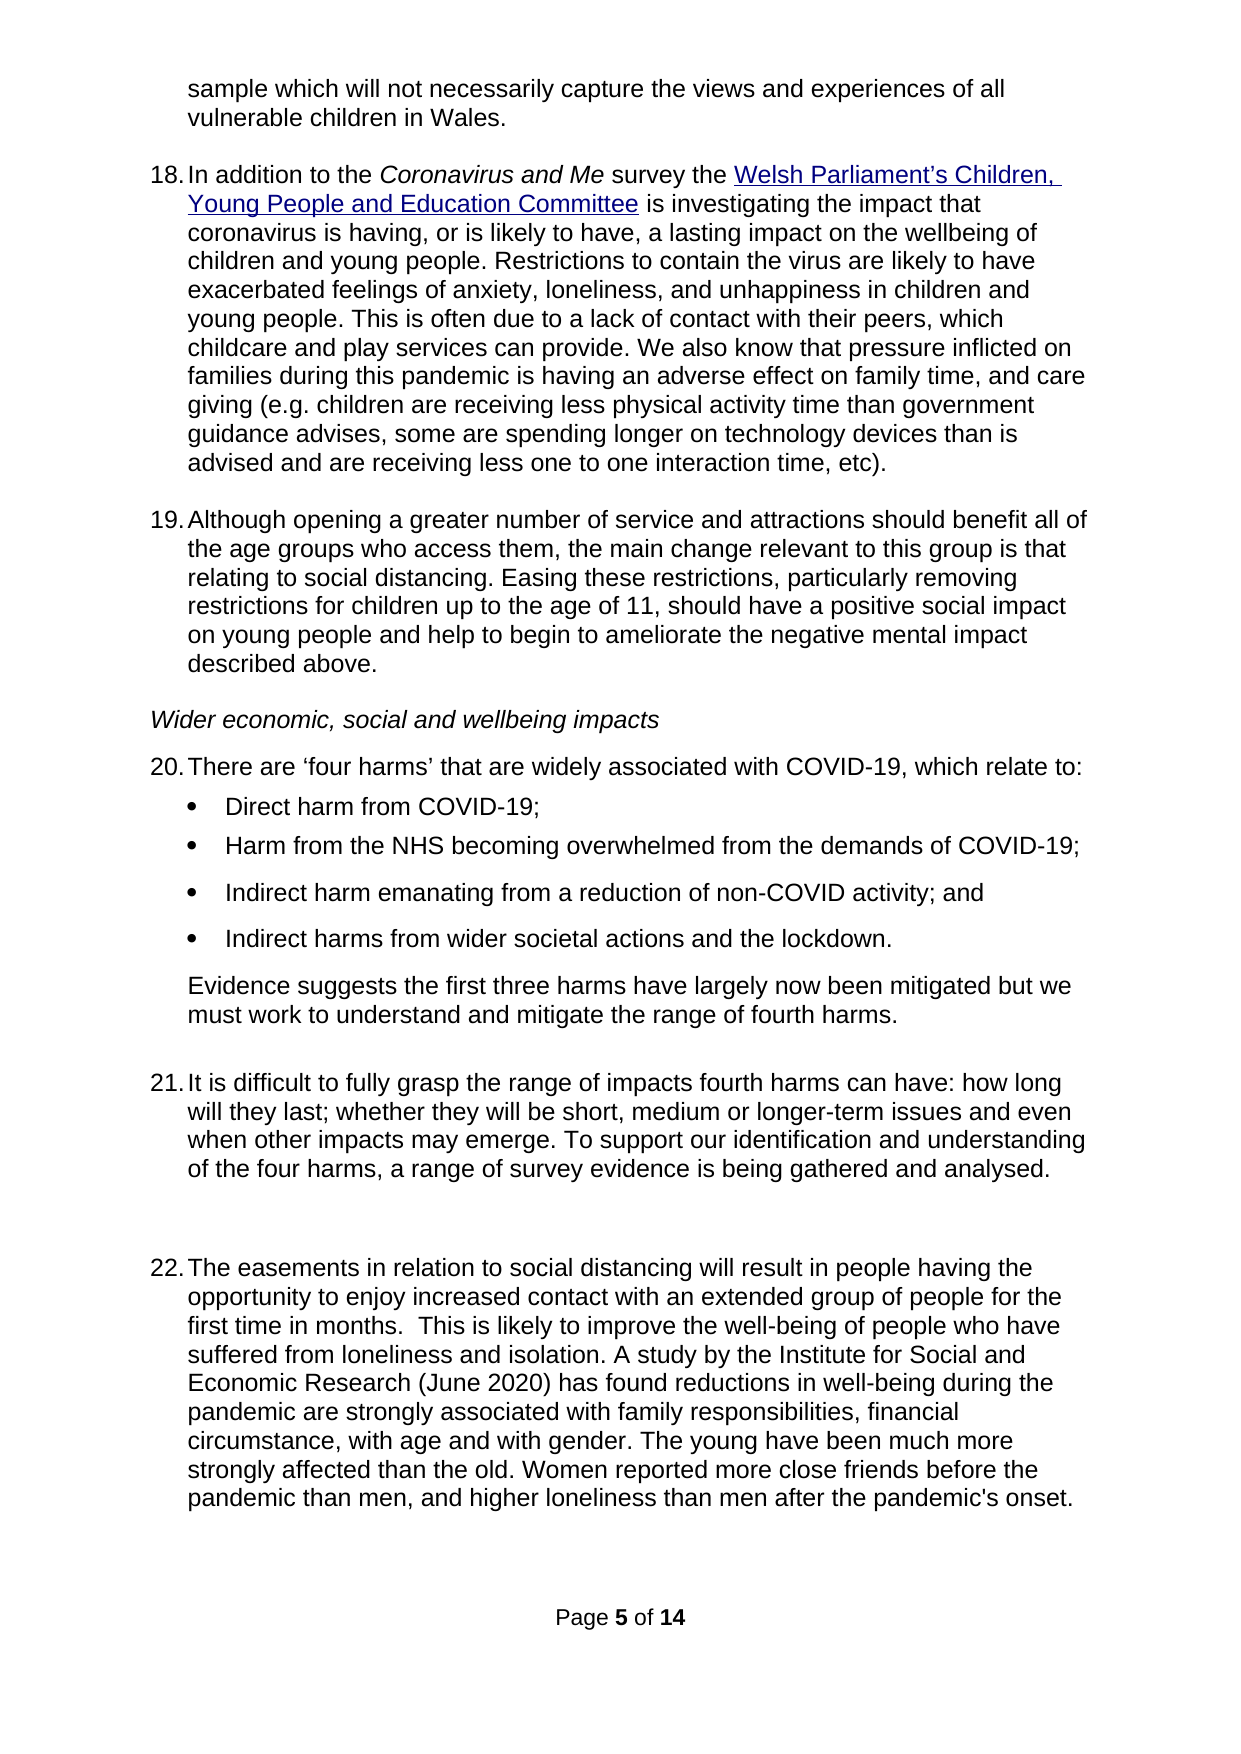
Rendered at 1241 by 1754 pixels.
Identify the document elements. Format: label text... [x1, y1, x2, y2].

list sample which will not necessarily capture the views and experiences of all vulnerable children in Wales. [150, 74, 1090, 131]
list It is difficult to fully grasp the range of impacts fourth harms can have: how long will they last; whether they will be short, medium or longer-term issues and even when other impacts may emerge. To support our identification and understanding of the four harms, a range of survey evidence is being gathered and analysed. [150, 1068, 1090, 1183]
list Indirect harm emanating from a reduction of non-COVID activity; and [187, 878, 1090, 906]
list Harm from the NHS becoming overwhelmed from the demands of COVID-19; [187, 831, 1090, 859]
list In addition to the Coronavirus and Me survey the Welsh Parliament’s Children, Young People and Education Committee is investigating the impact that coronavirus is having, or is likely to have, a lasting impact on the wellbeing of children and young people. Restrictions to contain the virus are likely to have exacerbated feelings of anxiety, loneliness, and unhappiness in children and young people. This is often due to a lack of contact with their peers, which childcare and play services can provide. We also know that pressure inflicted on families during this pandemic is having an adverse effect on family time, and care giving (e.g. children are receiving less physical activity time than government guidance advises, some are spending longer on technology devices than is advised and are receiving less one to one interaction time, etc). [150, 160, 1090, 476]
list Indirect harms from wider societal actions and the lockdown. [187, 924, 1090, 953]
list Direct harm from COVID-19; [187, 791, 1090, 820]
list There are ‘four harms’ that are widely associated with COVID-19, which relate to: [150, 752, 1090, 781]
text Wider economic, social and wellbeing impacts [150, 706, 1090, 734]
list The easements in relation to social distancing will result in people having the opportunity to enjoy increased contact with an extended group of people for the first time in months. This is likely to improve the well-being of people who have suffered from loneliness and isolation. A study by the Institute for Social and Economic Research (June 2020) has found reductions in well-being during the pandemic are strongly associated with family responsibilities, financial circumstance, with age and with gender. The young have been much more strongly affected than the old. Women reported more close friends before the pandemic than men, and higher loneliness than men after the pandemic's onset. [150, 1253, 1090, 1512]
list Although opening a greater number of service and attractions should benefit all of the age groups who access them, the main change relevant to this group is that relating to social distancing. Easing these restrictions, particularly removing restrictions for children up to the age of 11, should have a positive social impact on young people and help to begin to ameliorate the negative mental impact described above. [150, 505, 1090, 677]
list Evidence suggests the first three harms have largely now been mitigated but we must work to understand and mitigate the range of fourth harms. [187, 971, 1090, 1029]
